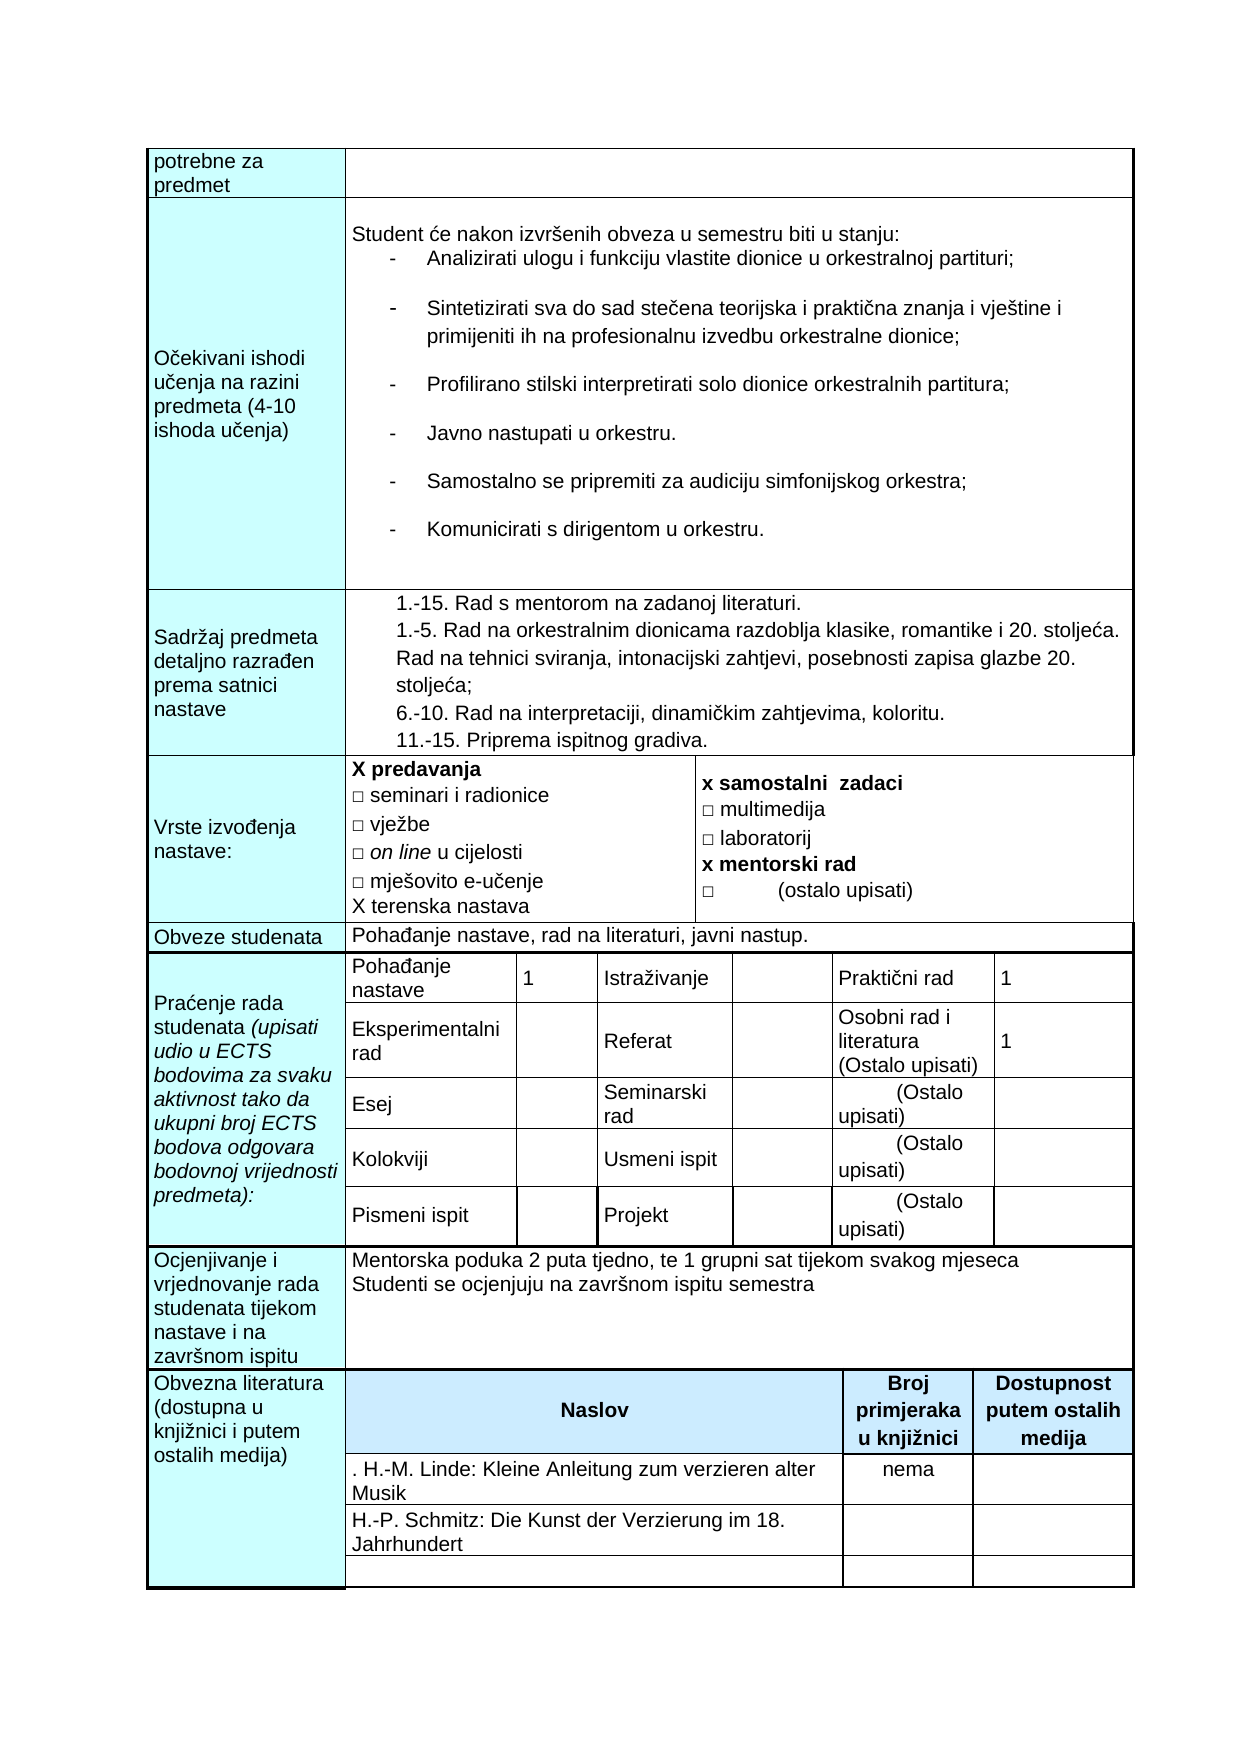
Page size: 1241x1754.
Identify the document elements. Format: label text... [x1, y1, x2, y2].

table_cell H.-P. Schmitz: Die Kunst der Verzierung im 18. Jahrhundert [346, 1505, 842, 1555]
table_cell Dostupnost putem ostalih medija [974, 1371, 1132, 1453]
table_cell nema [844, 1455, 972, 1504]
table_cell Pohađanje nastave [346, 954, 516, 1002]
table_cell potrebne za predmet [149, 149, 345, 197]
table_cell Sadržaj predmeta detaljno razrađen prema satnici nastave [149, 590, 345, 755]
table_cell Obveze studenata [149, 923, 345, 951]
table_cell Pismeni ispit [346, 1187, 516, 1244]
table_cell Istraživanje [598, 954, 732, 1002]
table_cell [995, 1187, 1132, 1244]
table_cell [517, 1129, 597, 1186]
table_cell [733, 954, 832, 1002]
table_cell [733, 1129, 832, 1186]
table_cell Eksperimentalni rad [346, 1003, 516, 1077]
table_cell [346, 1556, 842, 1586]
table_cell x samostalni zadaci ☐ multimedija ☐ laboratorij x mentorski rad ☐ (ostalo upisati) [696, 756, 1133, 922]
table_cell (Ostalo upisati) [833, 1129, 994, 1186]
table_cell 1 [517, 954, 597, 1002]
table_cell [517, 1078, 597, 1128]
table_cell . H.-M. Linde: Kleine Anleitung zum verzieren alter Musik [346, 1454, 842, 1504]
table_cell Broj primjeraka u knjižnici [844, 1371, 972, 1453]
table_cell Referat [598, 1003, 732, 1077]
table_cell [733, 1078, 832, 1128]
table_cell [974, 1455, 1132, 1504]
table_cell Kolokviji [346, 1129, 516, 1186]
table_cell 1 [995, 1003, 1132, 1077]
table_cell Mentorska poduka 2 puta tjedno, te 1 grupni sat tijekom svakog mjeseca Studenti se ocjenjuju na završnom ispitu semestra [346, 1248, 1132, 1367]
table_cell [844, 1505, 972, 1555]
table_cell [844, 1556, 972, 1586]
table_cell [995, 1078, 1132, 1128]
table_cell Obvezna literatura (dostupna u knjižnici i putem ostalih medija) [149, 1371, 345, 1586]
table_cell [734, 1187, 831, 1244]
table_cell [733, 1003, 832, 1077]
table_cell [346, 149, 1132, 197]
table_cell Osobni rad i literatura (Ostalo upisati) [833, 1003, 994, 1077]
table_cell 1.-15. Rad s mentorom na zadanoj literaturi. 1.-5. Rad na orkestralnim dionicama razdoblja klasike, romantike i 20. stoljeća. Rad na tehnici sviranja, intonacijski zahtjevi, posebnosti zapisa glazbe 20. stoljeća; 6.-10. Rad na interpretaciji, dinamičkim zahtjevima, koloritu. 11.-15. Priprema ispitnog gradiva. [346, 590, 1132, 755]
table_cell Očekivani ishodi učenja na razini predmeta (4-10 ishoda učenja) [149, 198, 345, 589]
table_cell (Ostalo upisati) [833, 1187, 993, 1244]
table_cell [995, 1129, 1132, 1186]
table_cell [974, 1556, 1132, 1586]
table_cell [974, 1505, 1132, 1555]
table_cell Projekt [599, 1187, 732, 1244]
table_cell [518, 1187, 596, 1244]
table_cell Praktični rad [833, 954, 994, 1002]
table_cell X predavanja ☐ seminari i radionice ☐ vježbe ☐ on line u cijelosti ☐ mješovito e-učenje X terenska nastava [346, 756, 695, 922]
table_cell [517, 1003, 597, 1077]
table_cell Praćenje rada studenata (upisati udio u ECTS bodovima za svaku aktivnost tako da ukupni broj ECTS bodova odgovara bodovnoj vrijednosti predmeta): [149, 954, 345, 1244]
table_cell Pohađanje nastave, rad na literaturi, javni nastup. [346, 923, 1132, 951]
table_cell Seminarski rad [598, 1078, 732, 1128]
table_cell (Ostalo upisati) [833, 1078, 994, 1128]
table_cell 1 [995, 954, 1132, 1002]
table_cell Ocjenjivanje i vrjednovanje rada studenata tijekom nastave i na završnom ispitu [149, 1248, 345, 1367]
table_cell Esej [346, 1078, 516, 1128]
table_cell Vrste izvođenja nastave: [149, 756, 345, 922]
table_cell Naslov [346, 1371, 842, 1453]
table_cell Usmeni ispit [598, 1129, 732, 1186]
table_cell Student će nakon izvršenih obveza u semestru biti u stanju: Analizirati ulogu i funkciju vlastite dionice u orkestralnoj partituri; Sintetizirati sva do sad stečena teorijska i praktična znanja i vještine i primijeniti ih na profesionalnu izvedbu orkestralne dionice; Profilirano stilski interpretirati solo dionice orkestralnih partitura; Javno nastupati u orkestru. Samostalno se pripremiti za audiciju simfonijskog orkestra; Komunicirati s dirigentom u orkestru. [346, 198, 1132, 589]
